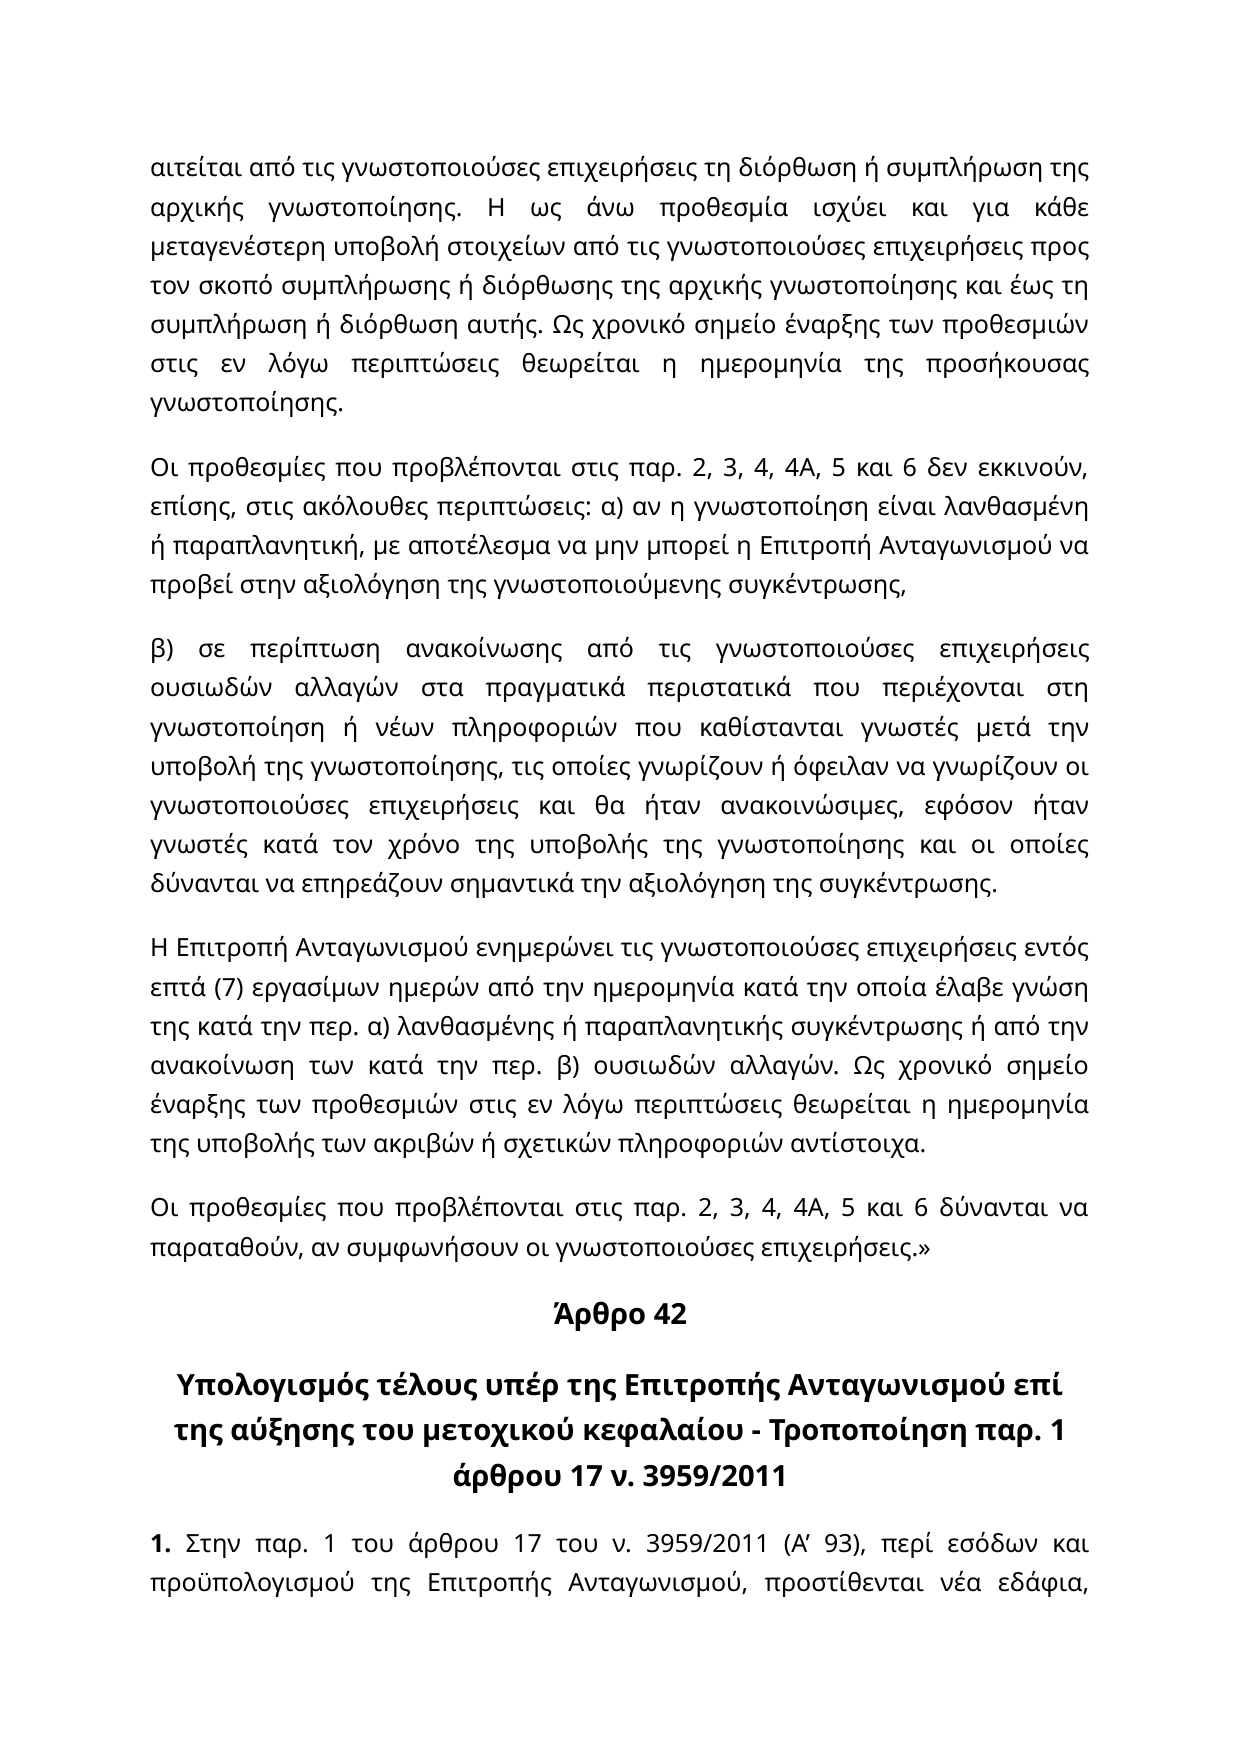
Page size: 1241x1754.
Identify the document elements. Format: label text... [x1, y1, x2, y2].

text Οι προθεσμίες που προβλέπονται στις παρ. 2, 3, 4, 4Α, 5 και 6 δύνανται να παραταθούν, αν συμφωνήσουν οι γνωστοποιούσες επιχειρήσεις.» [150, 1190, 1090, 1263]
text β) σε περίπτωση ανακοίνωσης από τις γνωστοποιούσες επιχειρήσεις ουσιωδών αλλαγών στα πραγματικά περιστατικά που περιέχονται στη γνωστοποίηση ή νέων πληροφοριών που καθίστανται γνωστές μετά την υποβολή της γνωστοποίησης, τις οποίες γνωρίζουν ή όφειλαν να γνωρίζουν οι γνωστοποιούσες επιχειρήσεις και θα ήταν ανακοινώσιμες, εφόσον ήταν γνωστές κατά τον χρόνο της υποβολής της γνωστοποίησης και οι οποίες δύνανται να επηρεάζουν σημαντικά την αξιολόγηση της συγκέντρωσης. [150, 631, 1090, 900]
text αιτείται από τις γνωστοποιούσες επιχειρήσεις τη διόρθωση ή συμπλήρωση της αρχικής γνωστοποίησης. Η ως άνω προθεσμία ισχύει και για κάθε μεταγενέστερη υποβολή στοιχείων από τις γνωστοποιούσες επιχειρήσεις προς τον σκοπό συμπλήρωσης ή διόρθωσης της αρχικής γνωστοποίησης και έως τη συμπλήρωση ή διόρθωση αυτής. Ως χρονικό σημείο έναρξης των προθεσμιών στις εν λόγω περιπτώσεις θεωρείται η ημερομηνία της προσήκουσας γνωστοποίησης. [150, 150, 1090, 419]
subtitle Υπολογισμός τέλους υπέρ της Επιτροπής Ανταγωνισμού επί της αύξησης του μετοχικού κεφαλαίου - Τροποποίηση παρ. 1 άρθρου 17 ν. 3959/2011 [150, 1364, 1090, 1495]
text Η Επιτροπή Ανταγωνισμού ενημερώνει τις γνωστοποιούσες επιχειρήσεις εντός επτά (7) εργασίμων ημερών από την ημερομηνία κατά την οποία έλαβε γνώση της κατά την περ. α) λανθασμένης ή παραπλανητικής συγκέντρωσης ή από την ανακοίνωση των κατά την περ. β) ουσιωδών αλλαγών. Ως χρονικό σημείο έναρξης των προθεσμιών στις εν λόγω περιπτώσεις θεωρείται η ημερομηνία της υποβολής των ακριβών ή σχετικών πληροφοριών αντίστοιχα. [150, 930, 1090, 1160]
subtitle Άρθρο 42 [150, 1293, 1090, 1333]
text 1. Στην παρ. 1 του άρθρου 17 του ν. 3959/2011 (Α’ 93), περί εσόδων και προϋπολογισμού της Επιτροπής Ανταγωνισμού, προστίθενται νέα εδάφια, [150, 1526, 1090, 1599]
text Οι προθεσμίες που προβλέπονται στις παρ. 2, 3, 4, 4Α, 5 και 6 δεν εκκινούν, επίσης, στις ακόλουθες περιπτώσεις: α) αν η γνωστοποίηση είναι λανθασμένη ή παραπλανητική, με αποτέλεσμα να μην μπορεί η Επιτροπή Ανταγωνισμού να προβεί στην αξιολόγηση της γνωστοποιούμενης συγκέντρωσης, [150, 449, 1090, 601]
